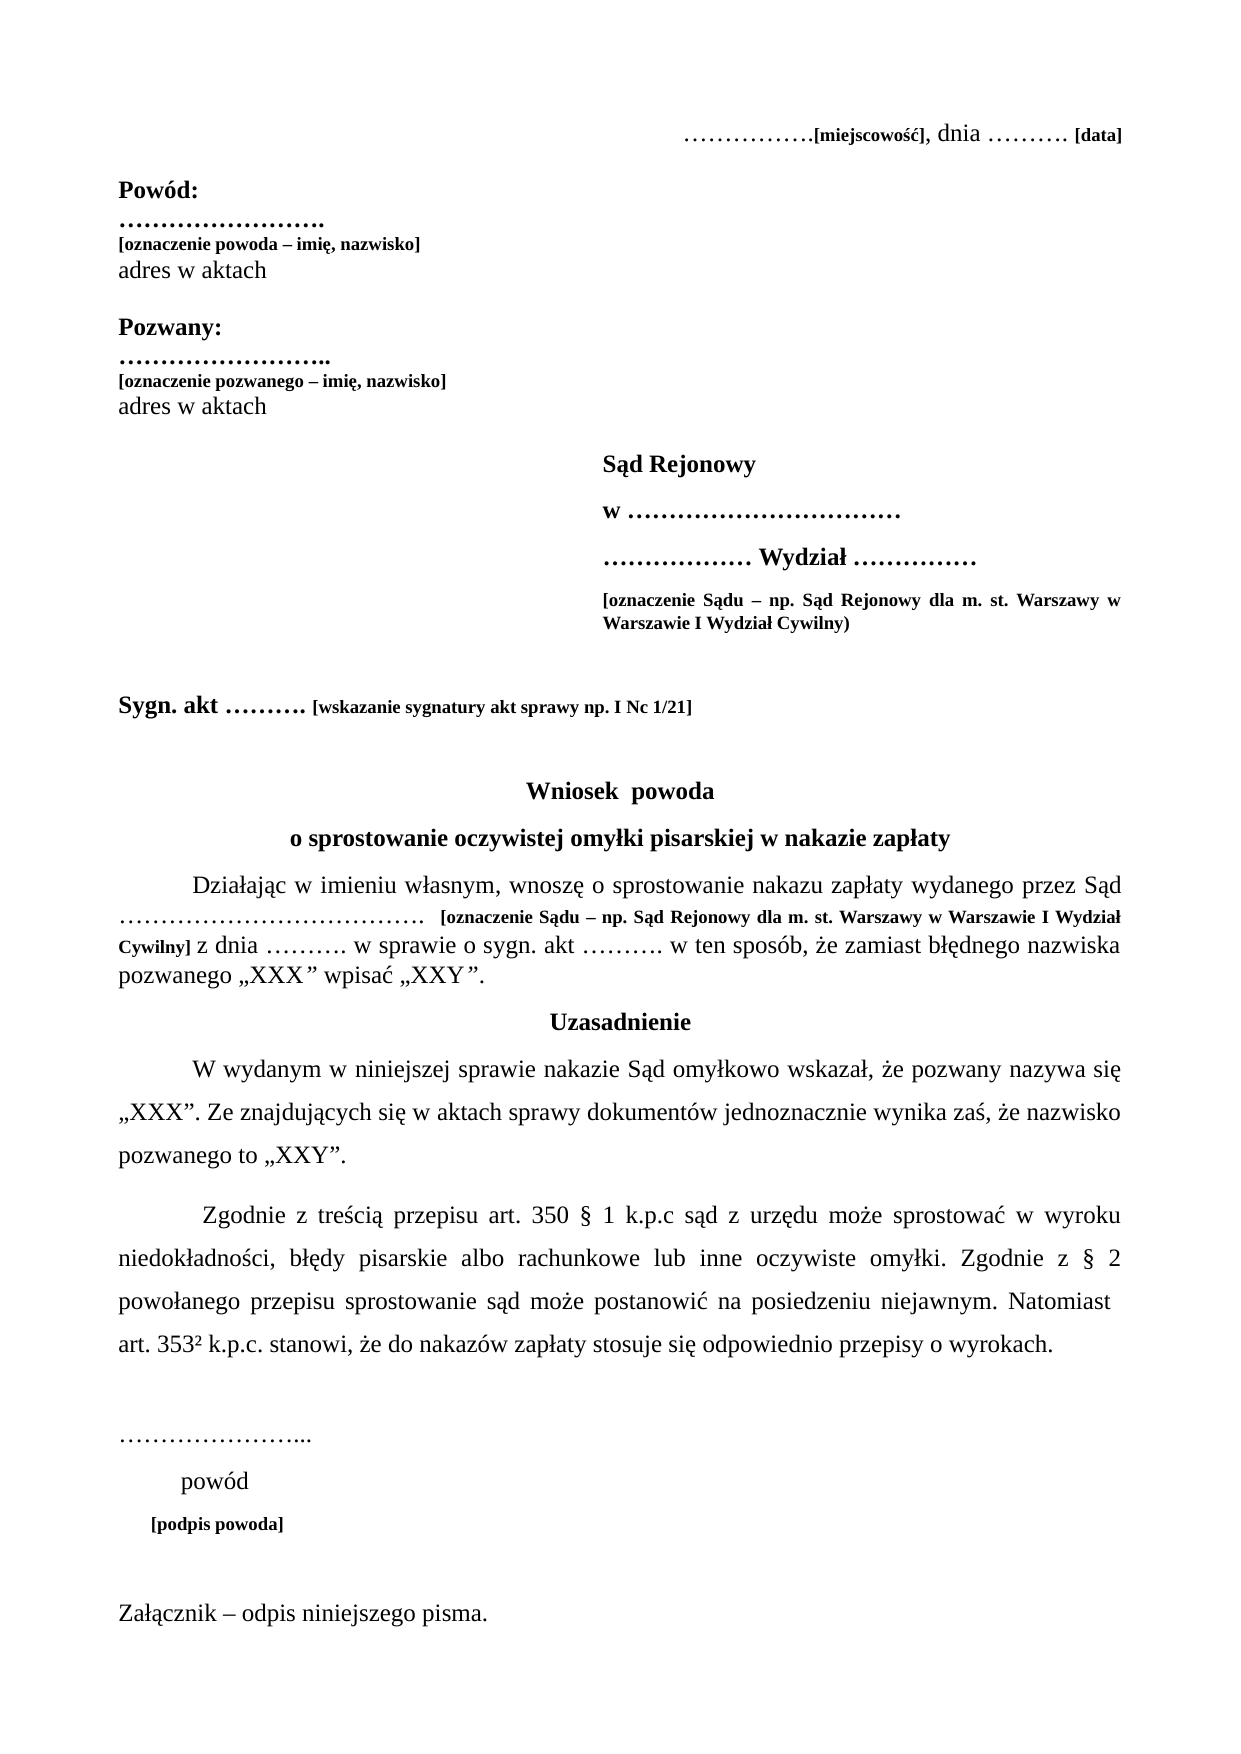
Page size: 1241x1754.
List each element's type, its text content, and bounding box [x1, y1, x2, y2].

text Powód: [118, 176, 1122, 204]
text [podpis powoda] [118, 1512, 1122, 1534]
text adres w aktach [118, 255, 1122, 283]
text …………………... [118, 1419, 1122, 1448]
text Załącznik – odpis niniejszego pisma. [118, 1598, 1122, 1627]
text Zgodnie z treścią przepisu art. 350 § 1 k.p.c sąd z urzędu może sprostować w wyroku niedokładności, błędy pisarskie albo rachunkowe lub inne oczywiste omyłki. Zgodnie z § 2 powołanego przepisu sprostowanie sąd może postanowić na posiedzeniu niejawnym. Natomiast art. 353² k.p.c. stanowi, że do nakazów zapłaty stosuje się odpowiednio przepisy o wyrokach. [118, 1200, 1122, 1358]
text Sygn. akt ………. [wskazanie sygnatury akt sprawy np. I Nc 1/21] [118, 690, 1122, 719]
text Wniosek powoda [118, 776, 1122, 805]
text Działając w imieniu własnym, wnoszę o sprostowanie nakazu zapłaty wydanego przez Sąd ………………………………. [oznaczenie Sądu – np. Sąd Rejonowy dla m. st. Warszawy w Warszawie I Wydział Cywilny] z dnia ………. w sprawie o sygn. akt ………. w ten sposób, że zamiast błędnego nazwiska pozwanego „XXX” wpisać „XXY”. [118, 870, 1122, 989]
text o sprostowanie oczywistej omyłki pisarskiej w nakazie zapłaty [118, 823, 1122, 852]
text ……………… Wydział …………… [602, 542, 1122, 571]
text Uzasadnienie [118, 1007, 1122, 1036]
text adres w aktach [118, 391, 1122, 420]
text W wydanym w niniejszej sprawie nakazie Sąd omyłkowo wskazał, że pozwany nazywa się „XXX”. Ze znajdujących się w aktach sprawy dokumentów jednoznacznie wynika zaś, że nazwisko pozwanego to „XXY”. [118, 1054, 1122, 1169]
text …………………….. [118, 341, 1122, 370]
text [oznaczenie Sądu – np. Sąd Rejonowy dla m. st. Warszawy w Warszawie I Wydział Cywilny) [602, 589, 1122, 633]
text [oznaczenie powoda – imię, nazwisko] [118, 233, 1122, 255]
text Sąd Rejonowy [602, 449, 1122, 477]
text …………….[miejscowość], dnia ………. [data] [118, 118, 1122, 147]
text [oznaczenie pozwanego – imię, nazwisko] [118, 370, 1122, 391]
text w …………………………… [602, 496, 1122, 524]
text Pozwany: [118, 312, 1122, 341]
text powód [118, 1466, 1122, 1494]
text ……………………. [118, 204, 1122, 233]
